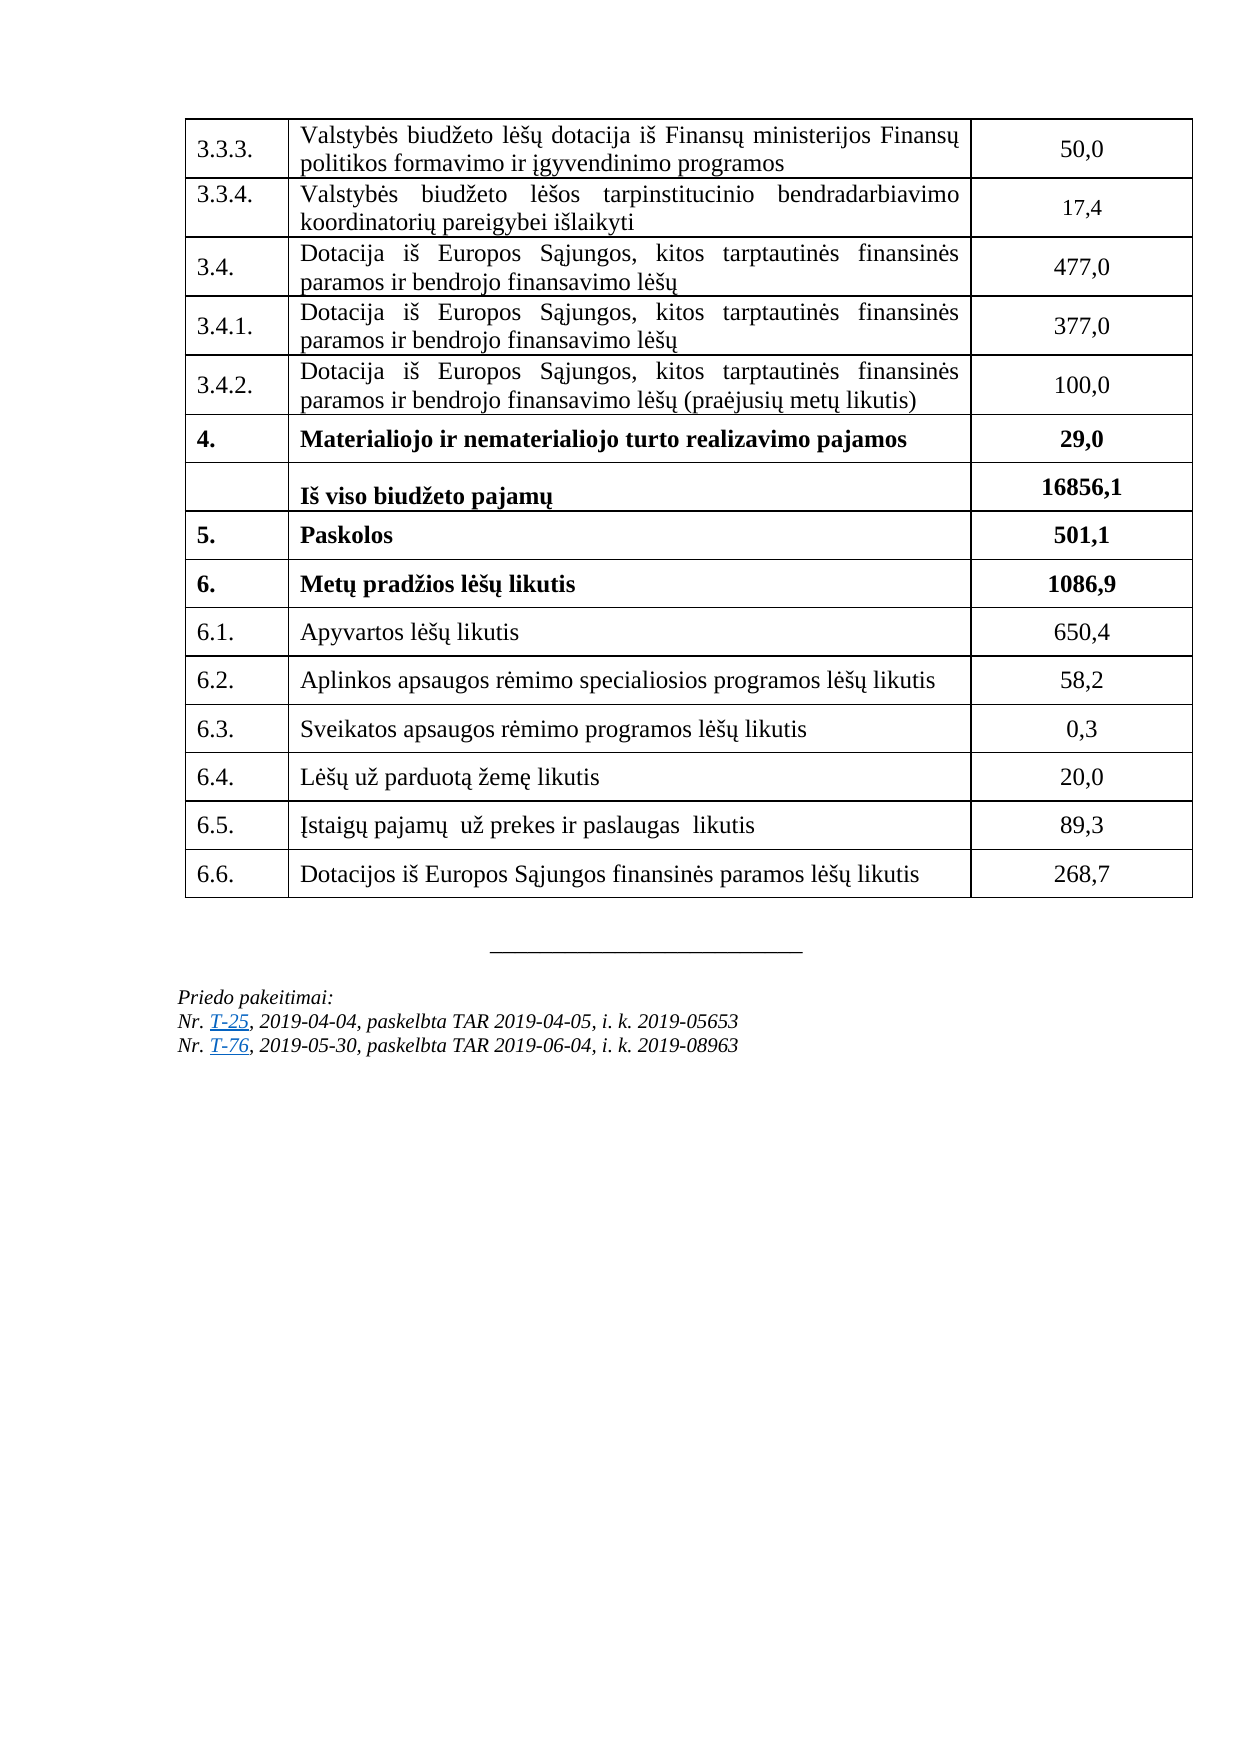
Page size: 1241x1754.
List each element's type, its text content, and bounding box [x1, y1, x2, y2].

table_cell Apyvartos lėšų likutis [289, 608, 970, 655]
table_cell 1086,9 [972, 560, 1192, 607]
table_cell 3.3.3. [186, 120, 288, 177]
table_cell Paskolos [289, 512, 970, 558]
table_cell 50,0 [972, 120, 1192, 177]
table_cell 6.1. [186, 608, 288, 655]
table_cell Materialiojo ir nematerialiojo turto realizavimo pajamos [289, 415, 970, 462]
table_cell Dotacija iš Europos Sąjungos, kitos tarptautinės finansinės paramos ir bendrojo finansavimo lėšų [289, 238, 970, 295]
table_cell Valstybės biudžeto lėšos tarpinstitucinio bendradarbiavimo koordinatorių pareigybei išlaikyti [289, 179, 970, 236]
table_cell Aplinkos apsaugos rėmimo specialiosios programos lėšų likutis [289, 657, 970, 703]
table_cell Valstybės biudžeto lėšų dotacija iš Finansų ministerijos Finansų politikos formavimo ir įgyvendinimo programos [289, 120, 970, 177]
table_cell 6. [186, 560, 288, 607]
text _________________________ [181, 927, 1181, 956]
table_cell 377,0 [972, 297, 1192, 354]
table_cell 100,0 [972, 356, 1192, 413]
table_cell 89,3 [972, 802, 1192, 848]
table_cell [186, 463, 288, 510]
text Priedo pakeitimai: [177, 984, 1181, 1009]
table_cell 58,2 [972, 657, 1192, 703]
table_cell 650,4 [972, 608, 1192, 655]
table_cell Dotacijos iš Europos Sąjungos finansinės paramos lėšų likutis [289, 850, 970, 897]
table_cell 3.4.1. [186, 297, 288, 354]
table_cell 4. [186, 415, 288, 462]
table_cell 477,0 [972, 238, 1192, 295]
table_cell Įstaigų pajamų už prekes ir paslaugas likutis [289, 802, 970, 848]
table_cell 6.3. [186, 705, 288, 752]
text Nr. T-25, 2019-04-04, paskelbta TAR 2019-04-05, i. k. 2019-05653 [177, 1009, 1181, 1033]
table_cell 5. [186, 512, 288, 558]
table_cell 6.5. [186, 802, 288, 848]
table_cell 17,4 [972, 179, 1192, 236]
table_cell Dotacija iš Europos Sąjungos, kitos tarptautinės finansinės paramos ir bendrojo finansavimo lėšų [289, 297, 970, 354]
table_cell 268,7 [972, 850, 1192, 897]
table_cell 29,0 [972, 415, 1192, 462]
table_cell 6.4. [186, 753, 288, 800]
table_cell 3.3.4. [186, 179, 288, 236]
table_cell 6.2. [186, 657, 288, 703]
text Nr. T-76, 2019-05-30, paskelbta TAR 2019-06-04, i. k. 2019-08963 [177, 1033, 1181, 1057]
table_cell Sveikatos apsaugos rėmimo programos lėšų likutis [289, 705, 970, 752]
table_cell 3.4.2. [186, 356, 288, 413]
table_cell 6.6. [186, 850, 288, 897]
table_cell 3.4. [186, 238, 288, 295]
table_cell 0,3 [972, 705, 1192, 752]
table_cell 16856,1 [972, 463, 1192, 510]
table_cell Iš viso biudžeto pajamų [289, 463, 970, 510]
table_cell 501,1 [972, 512, 1192, 558]
table_cell Metų pradžios lėšų likutis [289, 560, 970, 607]
table_cell 20,0 [972, 753, 1192, 800]
table_cell Lėšų už parduotą žemę likutis [289, 753, 970, 800]
table_cell Dotacija iš Europos Sąjungos, kitos tarptautinės finansinės paramos ir bendrojo finansavimo lėšų (praėjusių metų likutis) [289, 356, 970, 413]
